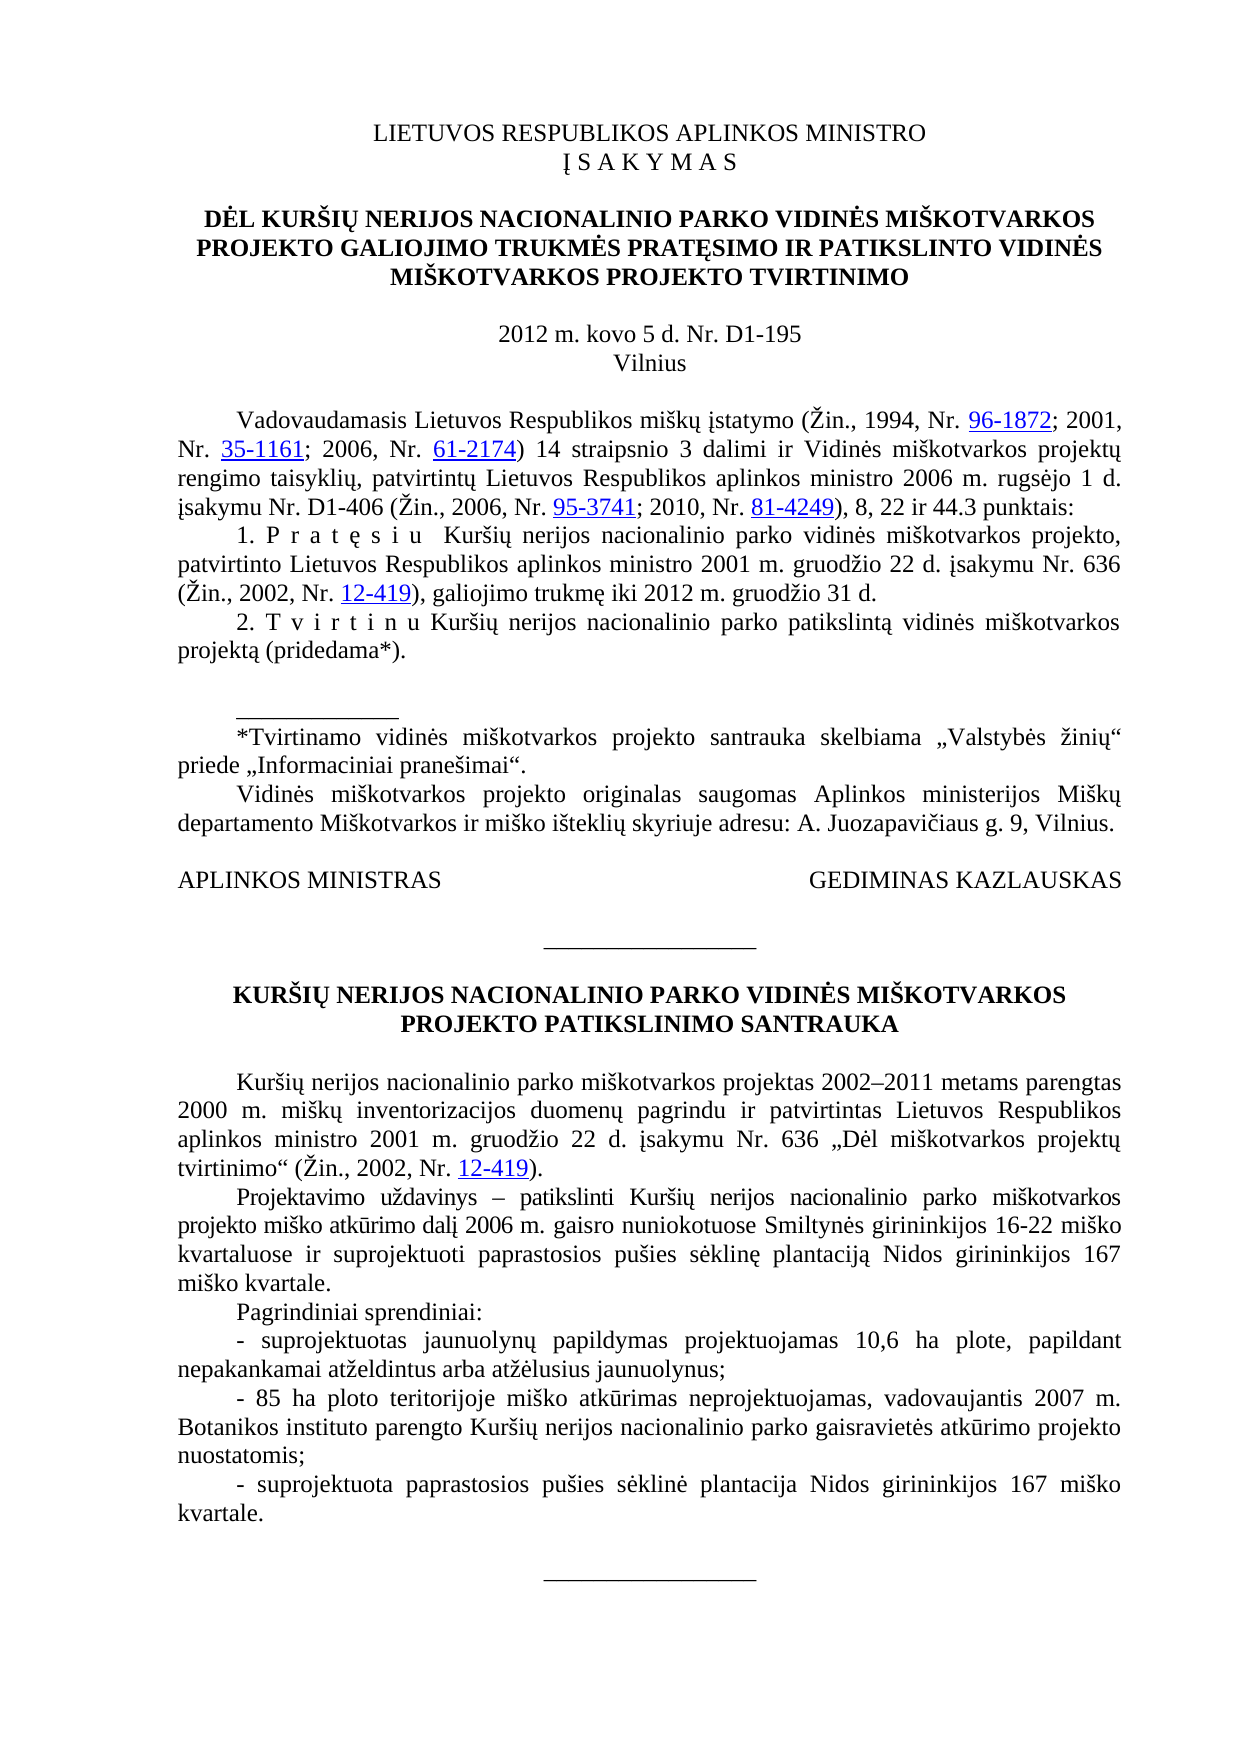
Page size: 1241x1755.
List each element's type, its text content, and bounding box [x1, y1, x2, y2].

text - suprojektuotas jaunuolynų papildymas projektuojamas 10,6 ha plote, papildant nepakankamai atželdintus arba atžėlusius jaunuolynus; [177, 1326, 1122, 1383]
text 2. T v i r t i n u Kuršių nerijos nacionalinio parko patikslintą vidinės miškotvarkos projektą (pridedama*). [177, 607, 1122, 664]
text *Tvirtinamo vidinės miškotvarkos projekto santrauka skelbiama „Valstybės žinių“ priede „Informaciniai pranešimai“. [177, 722, 1122, 779]
text Vadovaudamasis Lietuvos Respublikos miškų įstatymo (Žin., 1994, Nr. 96-1872; 2001, Nr. 35-1161; 2006, Nr. 61-2174) 14 straipsnio 3 dalimi ir Vidinės miškotvarkos projektų rengimo taisyklių, patvirtintų Lietuvos Respublikos aplinkos ministro 2006 m. rugsėjo 1 d. įsakymu Nr. D1-406 (Žin., 2006, Nr. 95-3741; 2010, Nr. 81-4249), 8, 22 ir 44.3 punktais: [177, 406, 1122, 521]
text Vidinės miškotvarkos projekto originalas saugomas Aplinkos ministerijos Miškų departamento Miškotvarkos ir miško išteklių skyriuje adresu: A. Juozapavičiaus g. 9, Vilnius. [177, 779, 1122, 837]
text į s a k y m a s [177, 147, 1122, 176]
text _____________ [177, 693, 1122, 722]
text DĖL KURŠIŲ NERIJOS NACIONALINIO PARKO VIDINĖS MIŠKOTVARKOS PROJEKTO GALIOJIMO TRUKMĖS PRATĘSIMO IR PATIKSLINTO VIDINĖS MIŠKOTVARKOS PROJEKTO TVIRTINIMO [177, 204, 1122, 291]
text 2012 m. kovo 5 d. Nr. D1-195 [177, 319, 1122, 348]
text Vilnius [177, 348, 1122, 377]
text - suprojektuota paprastosios pušies sėklinė plantacija Nidos girininkijos 167 miško kvartale. [177, 1469, 1122, 1527]
text _________________ [177, 923, 1122, 952]
text KURŠIŲ NERIJOS NACIONALINIO PARKO VIDINĖS MIŠKOTVARKOS PROJEKTO PATIKSLINIMO SANTRAUKA [177, 981, 1122, 1038]
text 1. P r a t ę s i u Kuršių nerijos nacionalinio parko vidinės miškotvarkos projekto, patvirtinto Lietuvos Respublikos aplinkos ministro 2001 m. gruodžio 22 d. įsakymu Nr. 636 (Žin., 2002, Nr. 12-419), galiojimo trukmę iki 2012 m. gruodžio 31 d. [177, 521, 1122, 607]
text _________________ [177, 1556, 1122, 1584]
text LIETUVOS RESPUBLIKOS APLINKOS MINISTRO [177, 118, 1122, 147]
text Projektavimo uždavinys – patikslinti Kuršių nerijos nacionalinio parko miškotvarkos projekto miško atkūrimo dalį 2006 m. gaisro nuniokotuose Smiltynės girininkijos 16-22 miško kvartaluose ir suprojektuoti paprastosios pušies sėklinę plantaciją Nidos girininkijos 167 miško kvartale. [177, 1182, 1122, 1297]
text Aplinkos ministras Gediminas Kazlauskas [177, 866, 1122, 894]
text Pagrindiniai sprendiniai: [177, 1297, 1122, 1326]
text Kuršių nerijos nacionalinio parko miškotvarkos projektas 2002–2011 metams parengtas 2000 m. miškų inventorizacijos duomenų pagrindu ir patvirtintas Lietuvos Respublikos aplinkos ministro 2001 m. gruodžio 22 d. įsakymu Nr. 636 „Dėl miškotvarkos projektų tvirtinimo“ (Žin., 2002, Nr. 12-419). [177, 1067, 1122, 1182]
text - 85 ha ploto teritorijoje miško atkūrimas neprojektuojamas, vadovaujantis 2007 m. Botanikos instituto parengto Kuršių nerijos nacionalinio parko gaisravietės atkūrimo projekto nuostatomis; [177, 1383, 1122, 1469]
